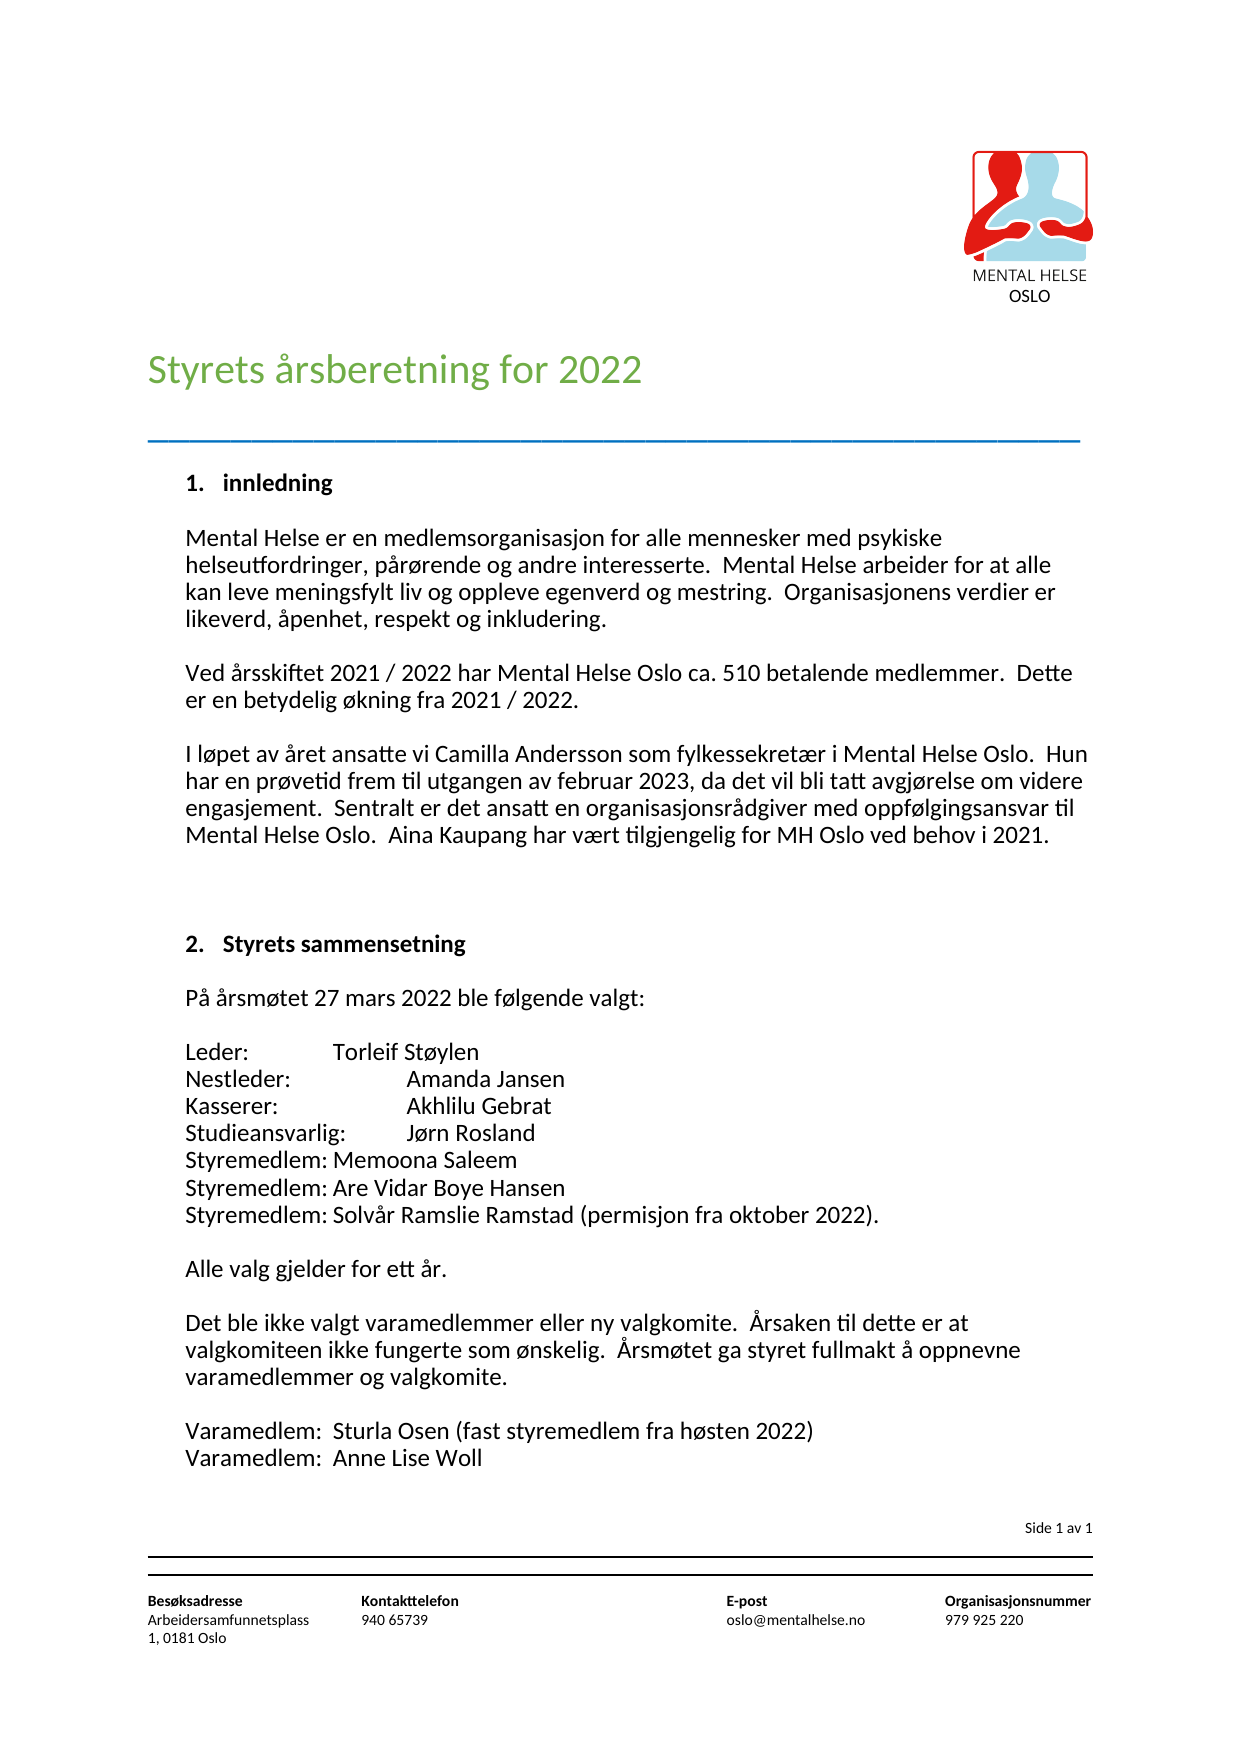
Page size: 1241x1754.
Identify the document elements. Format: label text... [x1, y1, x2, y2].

text Styrets årsberetning for 2022 _____________________________________________ [148, 335, 1092, 443]
list innledning [185, 470, 1092, 497]
text Varamedlem: Sturla Osen (fast styremedlem fra høsten 2022) Varamedlem: Anne Lise Woll [185, 1418, 1092, 1472]
text Ved årsskiftet 2021 / 2022 har Mental Helse Oslo ca. 510 betalende medlemmer. Dette er en betydelig økning fra 2021 / 2022. [185, 660, 1092, 714]
text Leder: Torleif Støylen Nestleder: Amanda Jansen Kasserer: Akhlilu Gebrat Studieansvarlig: Jørn Rosland Styremedlem: Memoona Saleem Styremedlem: Are Vidar Boye Hansen Styremedlem: Solvår Ramslie Ramstad (permisjon fra oktober 2022). [185, 1039, 1092, 1228]
text Det ble ikke valgt varamedlemmer eller ny valgkomite. Årsaken til dette er at valgkomiteen ikke fungerte som ønskelig. Årsmøtet ga styret fullmakt å oppnevne varamedlemmer og valgkomite. [185, 1310, 1092, 1391]
text OSLO [148, 281, 1092, 308]
text På årsmøtet 27 mars 2022 ble følgende valgt: [185, 985, 1092, 1012]
text I løpet av året ansatte vi Camilla Andersson som fylkessekretær i Mental Helse Oslo. Hun har en prøvetid frem til utgangen av februar 2023, da det vil bli tatt avgjørelse om videre engasjement. Sentralt er det ansatt en organisasjonsrådgiver med oppfølgingsansvar til Mental Helse Oslo. Aina Kaupang har vært tilgjengelig for MH Oslo ved behov i 2021. [185, 741, 1092, 849]
text Mental Helse er en medlemsorganisasjon for alle mennesker med psykiske helseutfordringer, pårørende og andre interesserte. Mental Helse arbeider for at alle kan leve meningsfylt liv og oppleve egenverd og mestring. Organisasjonens verdier er likeverd, åpenhet, respekt og inkludering. [185, 524, 1092, 633]
list Styrets sammensetning [185, 931, 1092, 958]
text Alle valg gjelder for ett år. [185, 1256, 1092, 1283]
